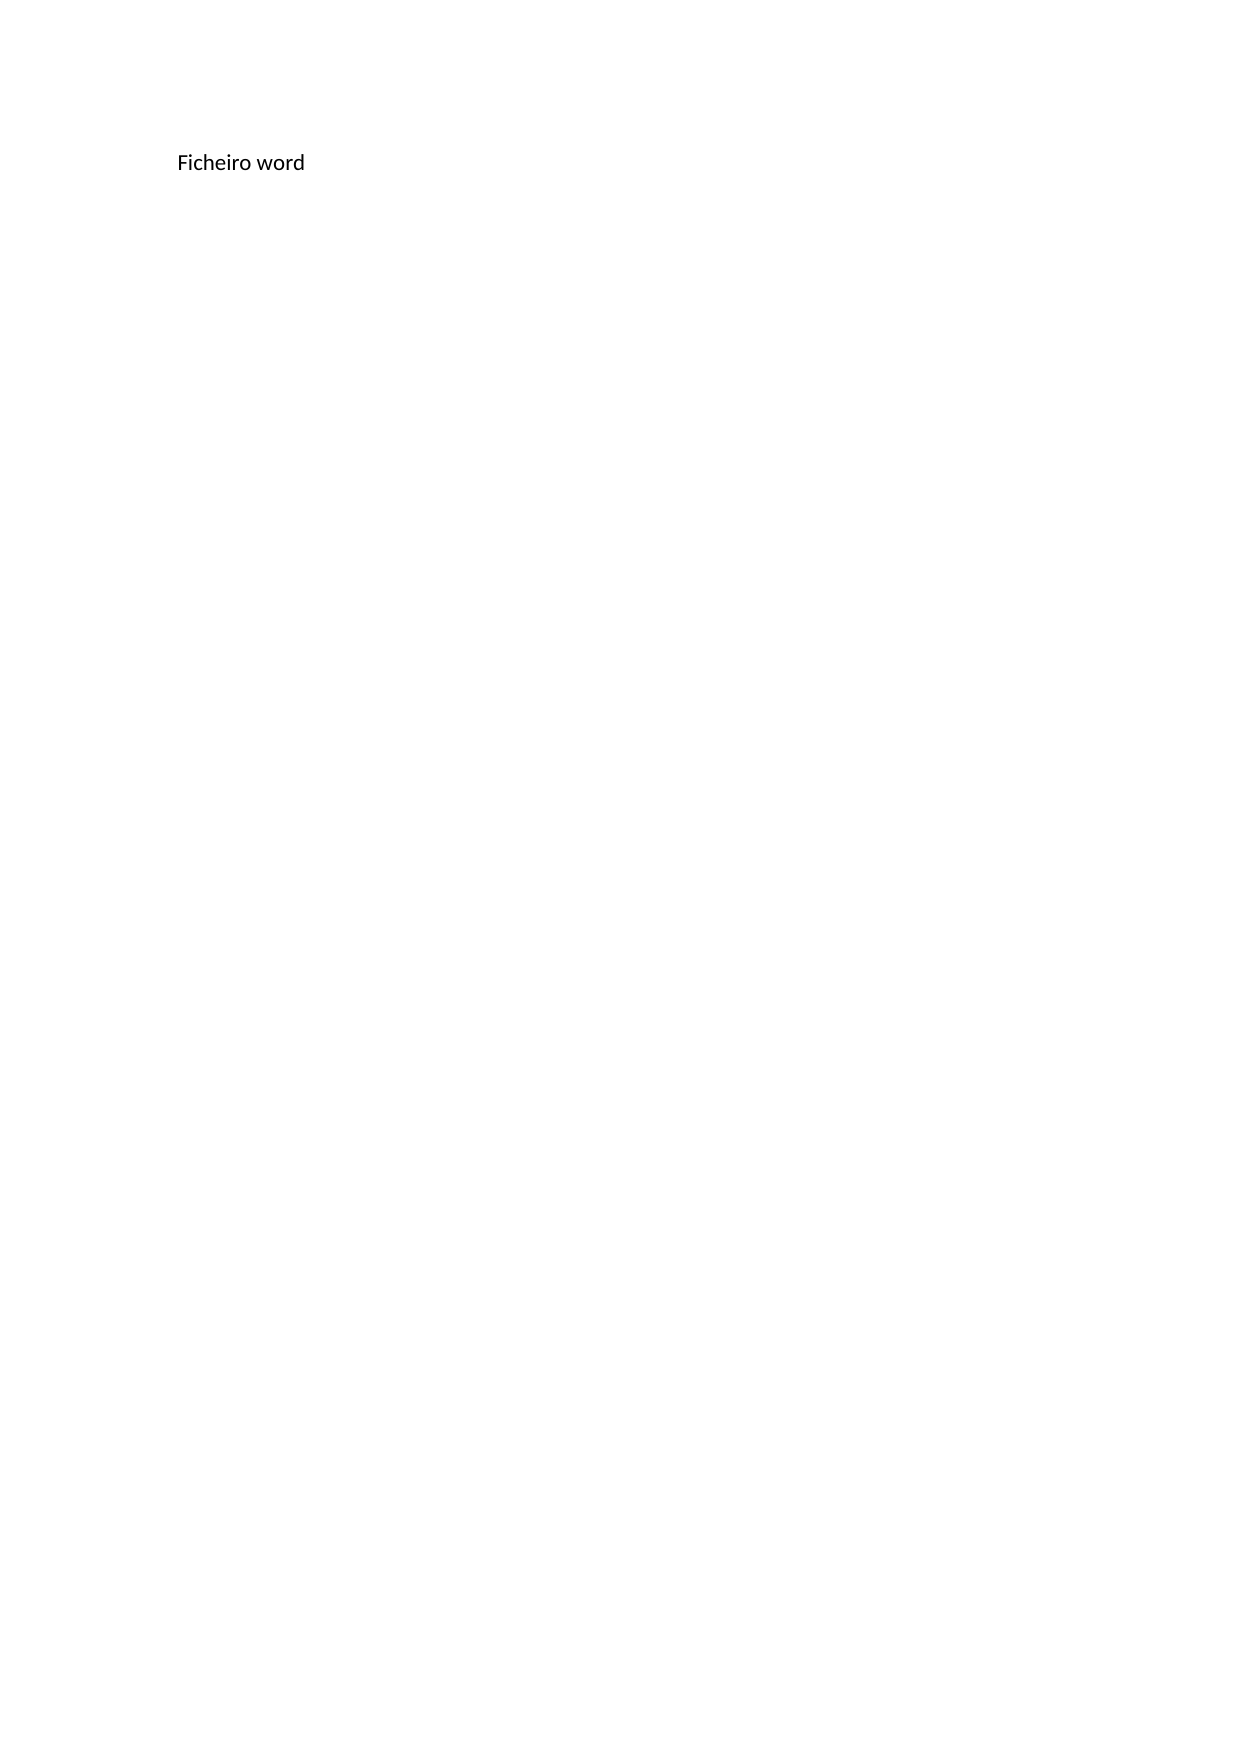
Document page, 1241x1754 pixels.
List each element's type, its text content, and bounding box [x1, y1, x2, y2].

text Ficheiro word [177, 148, 1063, 176]
